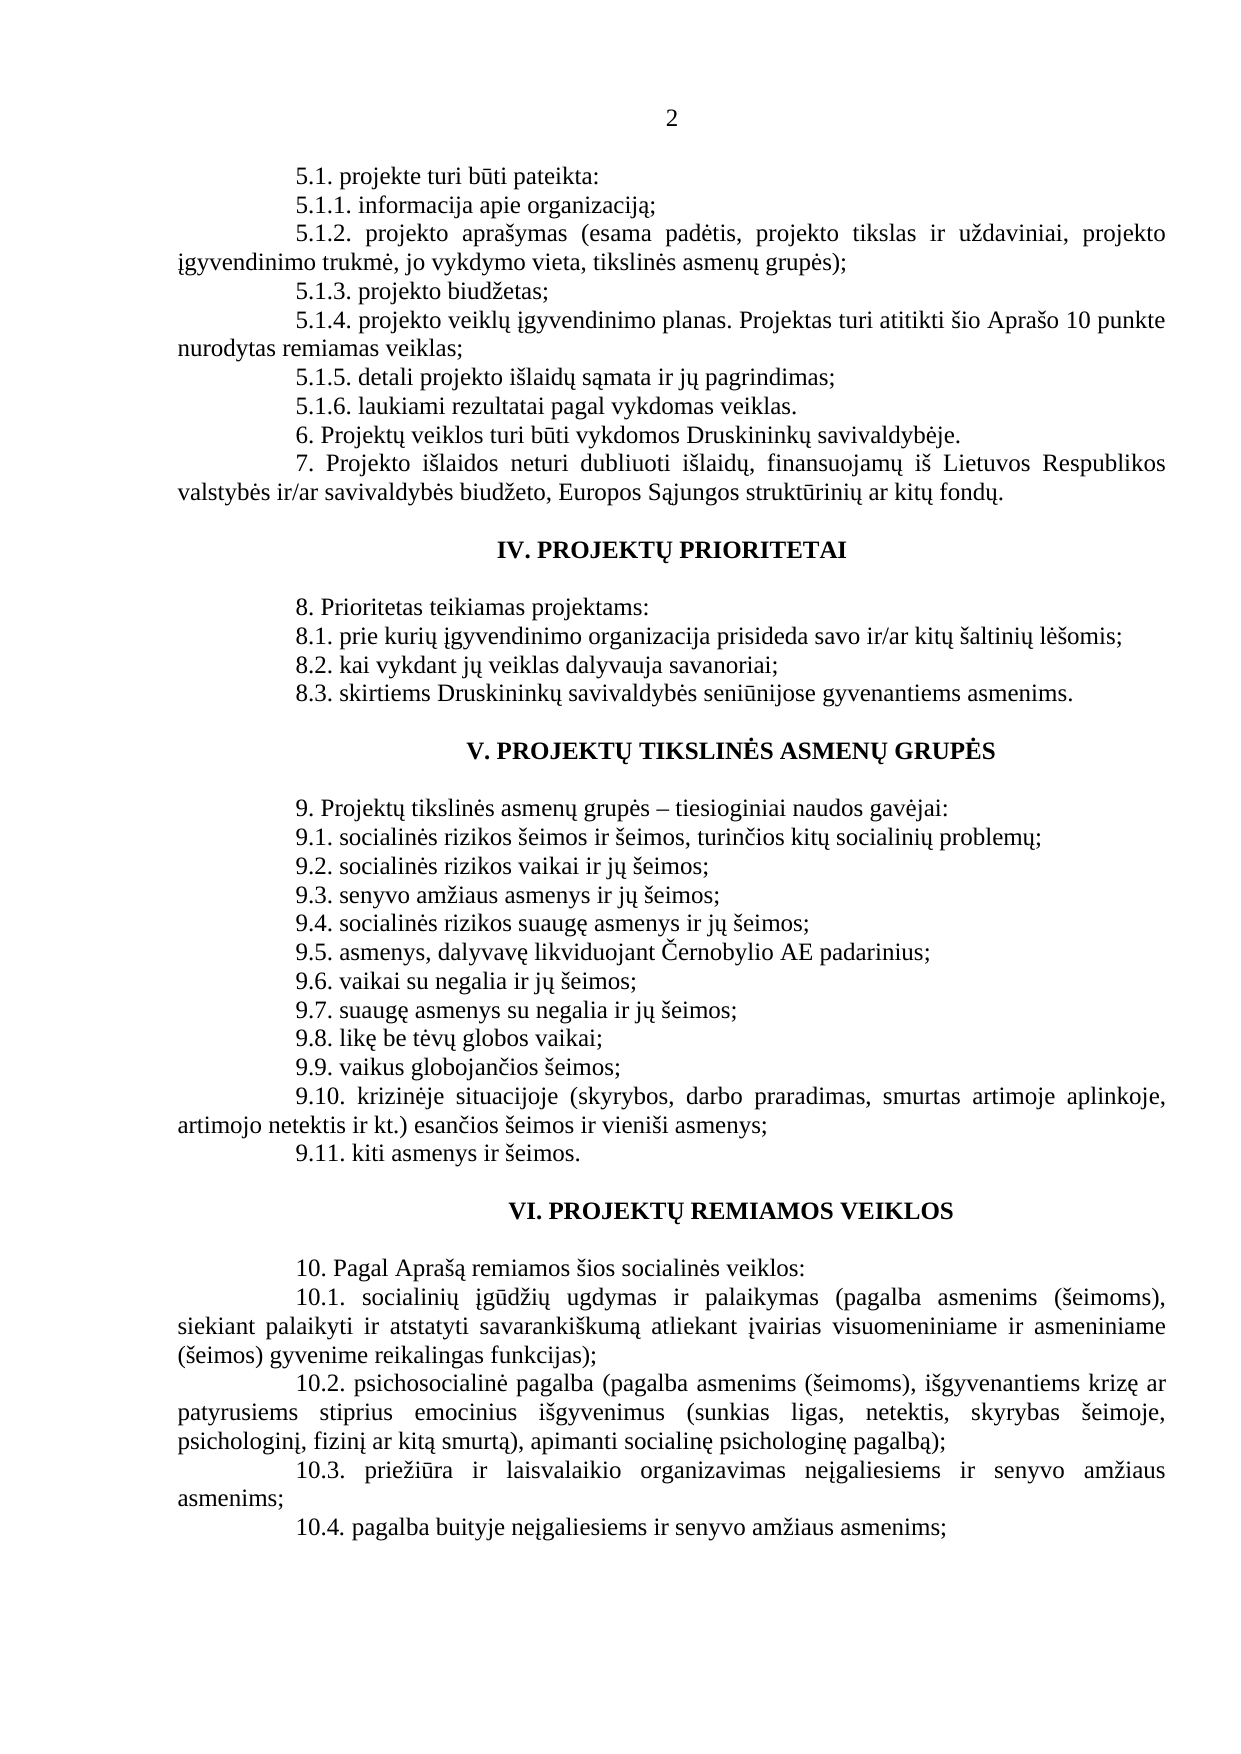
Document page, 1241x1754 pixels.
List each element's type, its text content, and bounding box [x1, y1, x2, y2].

text 5.1.5. detali projekto išlaidų sąmata ir jų pagrindimas; [177, 362, 1167, 391]
text 10. Pagal Aprašą remiamos šios socialinės veiklos: [177, 1253, 1167, 1282]
text 9.8. likę be tėvų globos vaikai; [177, 1023, 1167, 1052]
text 9.11. kiti asmenys ir šeimos. [177, 1138, 1167, 1167]
text 9.10. krizinėje situacijoje (skyrybos, darbo praradimas, smurtas artimoje aplinkoje, artimojo netektis ir kt.) esančios šeimos ir vieniši asmenys; [177, 1081, 1167, 1138]
text 8. Prioritetas teikiamas projektams: [177, 592, 1167, 621]
text 10.4. pagalba buityje neįgaliesiems ir senyvo amžiaus asmenims; [177, 1512, 1167, 1541]
text 6. Projektų veiklos turi būti vykdomos Druskininkų savivaldybėje. [177, 420, 1167, 448]
text 9.5. asmenys, dalyvavę likviduojant Černobylio AE padarinius; [177, 937, 1167, 966]
text 10.2. psichosocialinė pagalba (pagalba asmenims (šeimoms), išgyvenantiems krizę ar patyrusiems stiprius emocinius išgyvenimus (sunkias ligas, netektis, skyrybas šeimoje, psichologinį, fizinį ar kitą smurtą), apimanti socialinę psichologinę pagalbą); [177, 1368, 1167, 1455]
text 9.3. senyvo amžiaus asmenys ir jų šeimos; [177, 880, 1167, 908]
text 9.1. socialinės rizikos šeimos ir šeimos, turinčios kitų socialinių problemų; [177, 822, 1167, 851]
text 8.1. prie kurių įgyvendinimo organizacija prisideda savo ir/ar kitų šaltinių lėšomis; [177, 621, 1167, 650]
text 5.1.4. projekto veiklų įgyvendinimo planas. Projektas turi atitikti šio Aprašo 10 punkte nurodytas remiamas veiklas; [177, 305, 1167, 362]
text 9.4. socialinės rizikos suaugę asmenys ir jų šeimos; [177, 908, 1167, 937]
text 10.1. socialinių įgūdžių ugdymas ir palaikymas (pagalba asmenims (šeimoms), siekiant palaikyti ir atstatyti savarankiškumą atliekant įvairias visuomeniniame ir asmeniniame (šeimos) gyvenime reikalingas funkcijas); [177, 1282, 1167, 1368]
text 8.2. kai vykdant jų veiklas dalyvauja savanoriai; [177, 650, 1167, 678]
text 5.1.6. laukiami rezultatai pagal vykdomas veiklas. [177, 391, 1167, 420]
text 7. Projekto išlaidos neturi dubliuoti išlaidų, finansuojamų iš Lietuvos Respublikos valstybės ir/ar savivaldybės biudžeto, Europos Sąjungos struktūrinių ar kitų fondų. [177, 448, 1167, 506]
text 5.1. projekte turi būti pateikta: [177, 161, 1167, 190]
text 9. Projektų tikslinės asmenų grupės – tiesioginiai naudos gavėjai: [177, 793, 1167, 822]
text 8.3. skirtiems Druskininkų savivaldybės seniūnijose gyvenantiems asmenims. [177, 678, 1167, 707]
text 9.6. vaikai su negalia ir jų šeimos; [177, 966, 1167, 995]
text 5.1.1. informacija apie organizaciją; [177, 190, 1167, 218]
text IV. PROJEKTŲ PRIORITETAI [177, 535, 1167, 563]
text VI. PROJEKTŲ REMIAMOS VEIKLOS [177, 1196, 1167, 1225]
text 9.9. vaikus globojančios šeimos; [177, 1052, 1167, 1081]
text 10.3. priežiūra ir laisvalaikio organizavimas neįgaliesiems ir senyvo amžiaus asmenims; [177, 1455, 1167, 1512]
text 5.1.3. projekto biudžetas; [177, 276, 1167, 305]
text 9.2. socialinės rizikos vaikai ir jų šeimos; [177, 851, 1167, 880]
text V. PROJEKTŲ TIKSLINĖS ASMENŲ GRUPĖS [295, 736, 1167, 765]
text 5.1.2. projekto aprašymas (esama padėtis, projekto tikslas ir uždaviniai, projekto įgyvendinimo trukmė, jo vykdymo vieta, tikslinės asmenų grupės); [177, 218, 1167, 276]
text 9.7. suaugę asmenys su negalia ir jų šeimos; [177, 995, 1167, 1023]
